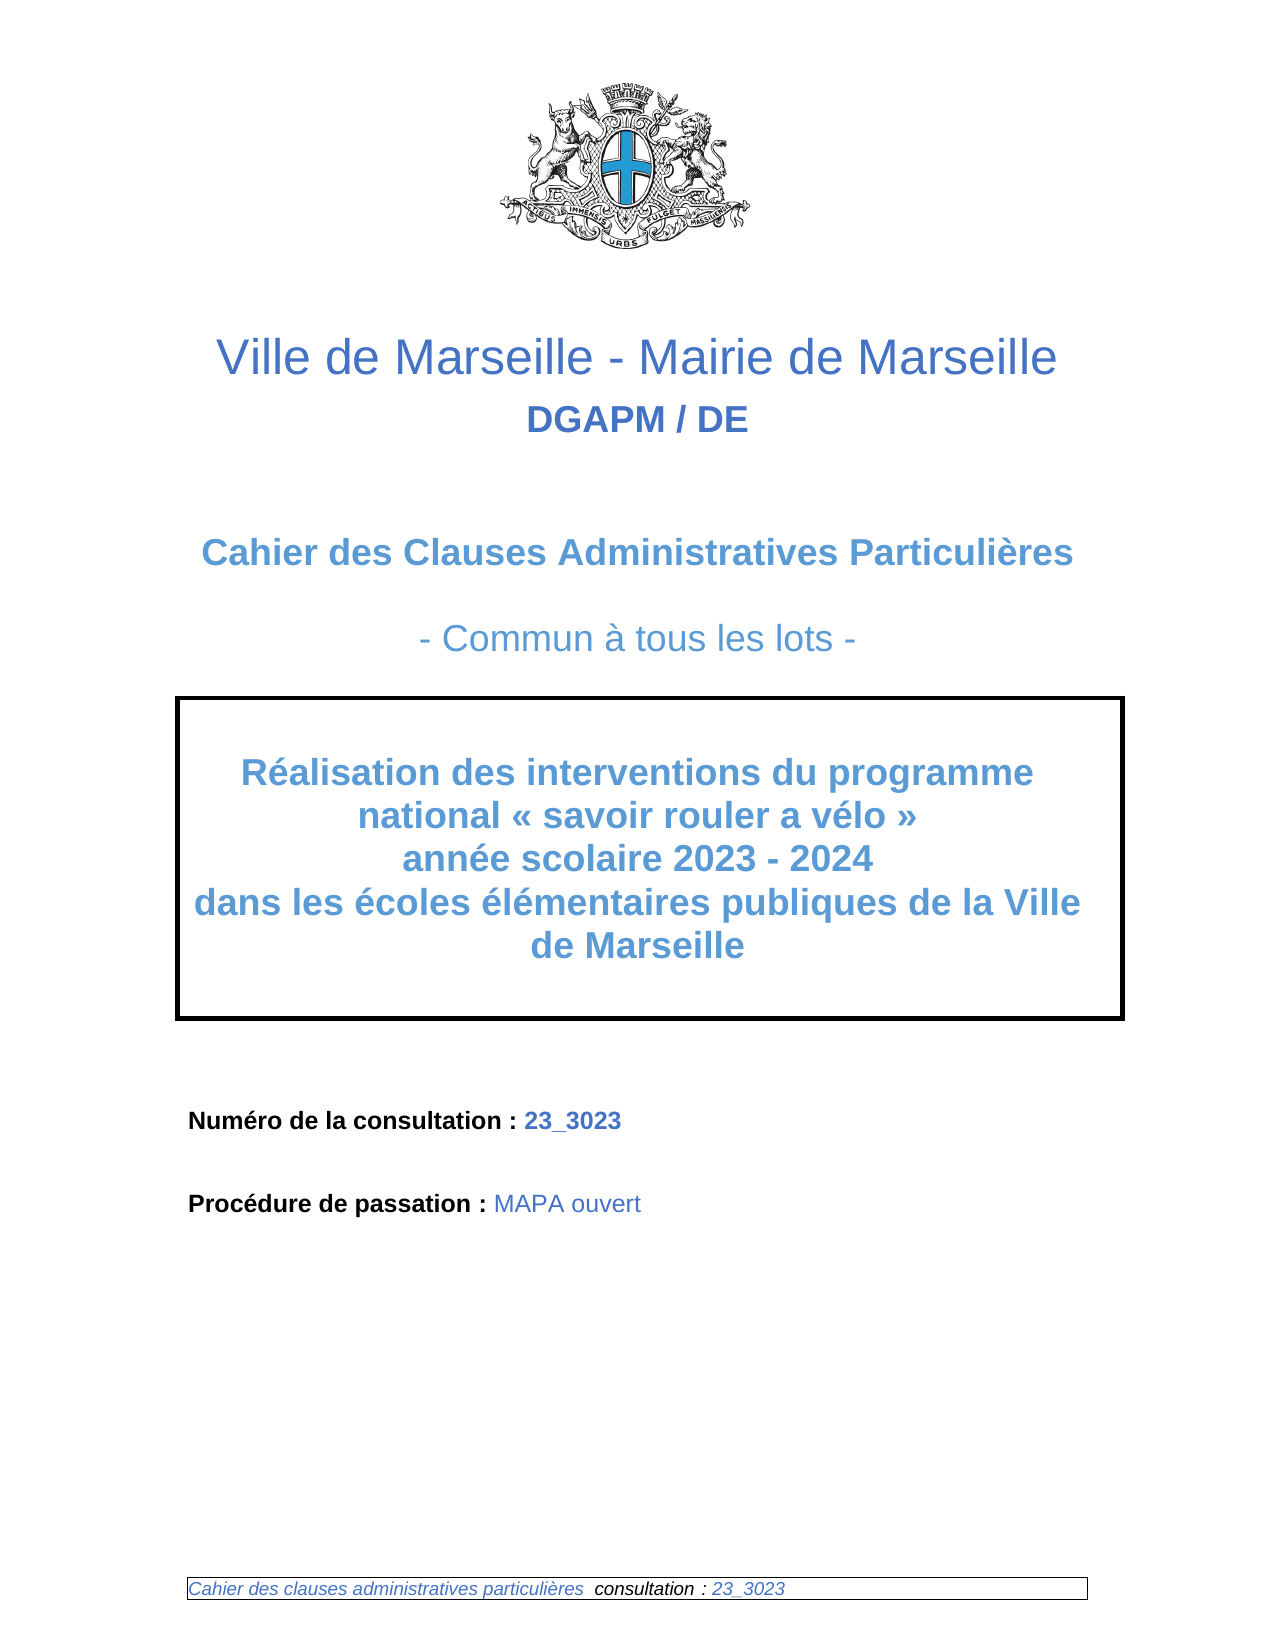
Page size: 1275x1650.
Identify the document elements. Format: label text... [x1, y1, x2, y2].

text Numéro de la consultation : 23_3023 [188, 1106, 1087, 1135]
text Cahier des Clauses Administratives Particulières [188, 530, 1087, 573]
text Ville de Marseille - Mairie de Marseille [188, 327, 1087, 385]
picture [499, 83, 751, 249]
text année scolaire 2023 - 2024 [188, 837, 1087, 880]
text - Commun à tous les lots - [188, 616, 1087, 659]
text DGAPM / DE [188, 397, 1087, 441]
text Réalisation des interventions du programme national « savoir rouler a vélo » [188, 750, 1087, 837]
text Procédure de passation : MAPA ouvert [188, 1188, 1087, 1217]
text dans les écoles élémentaires publiques de la Ville de Marseille [188, 880, 1087, 966]
